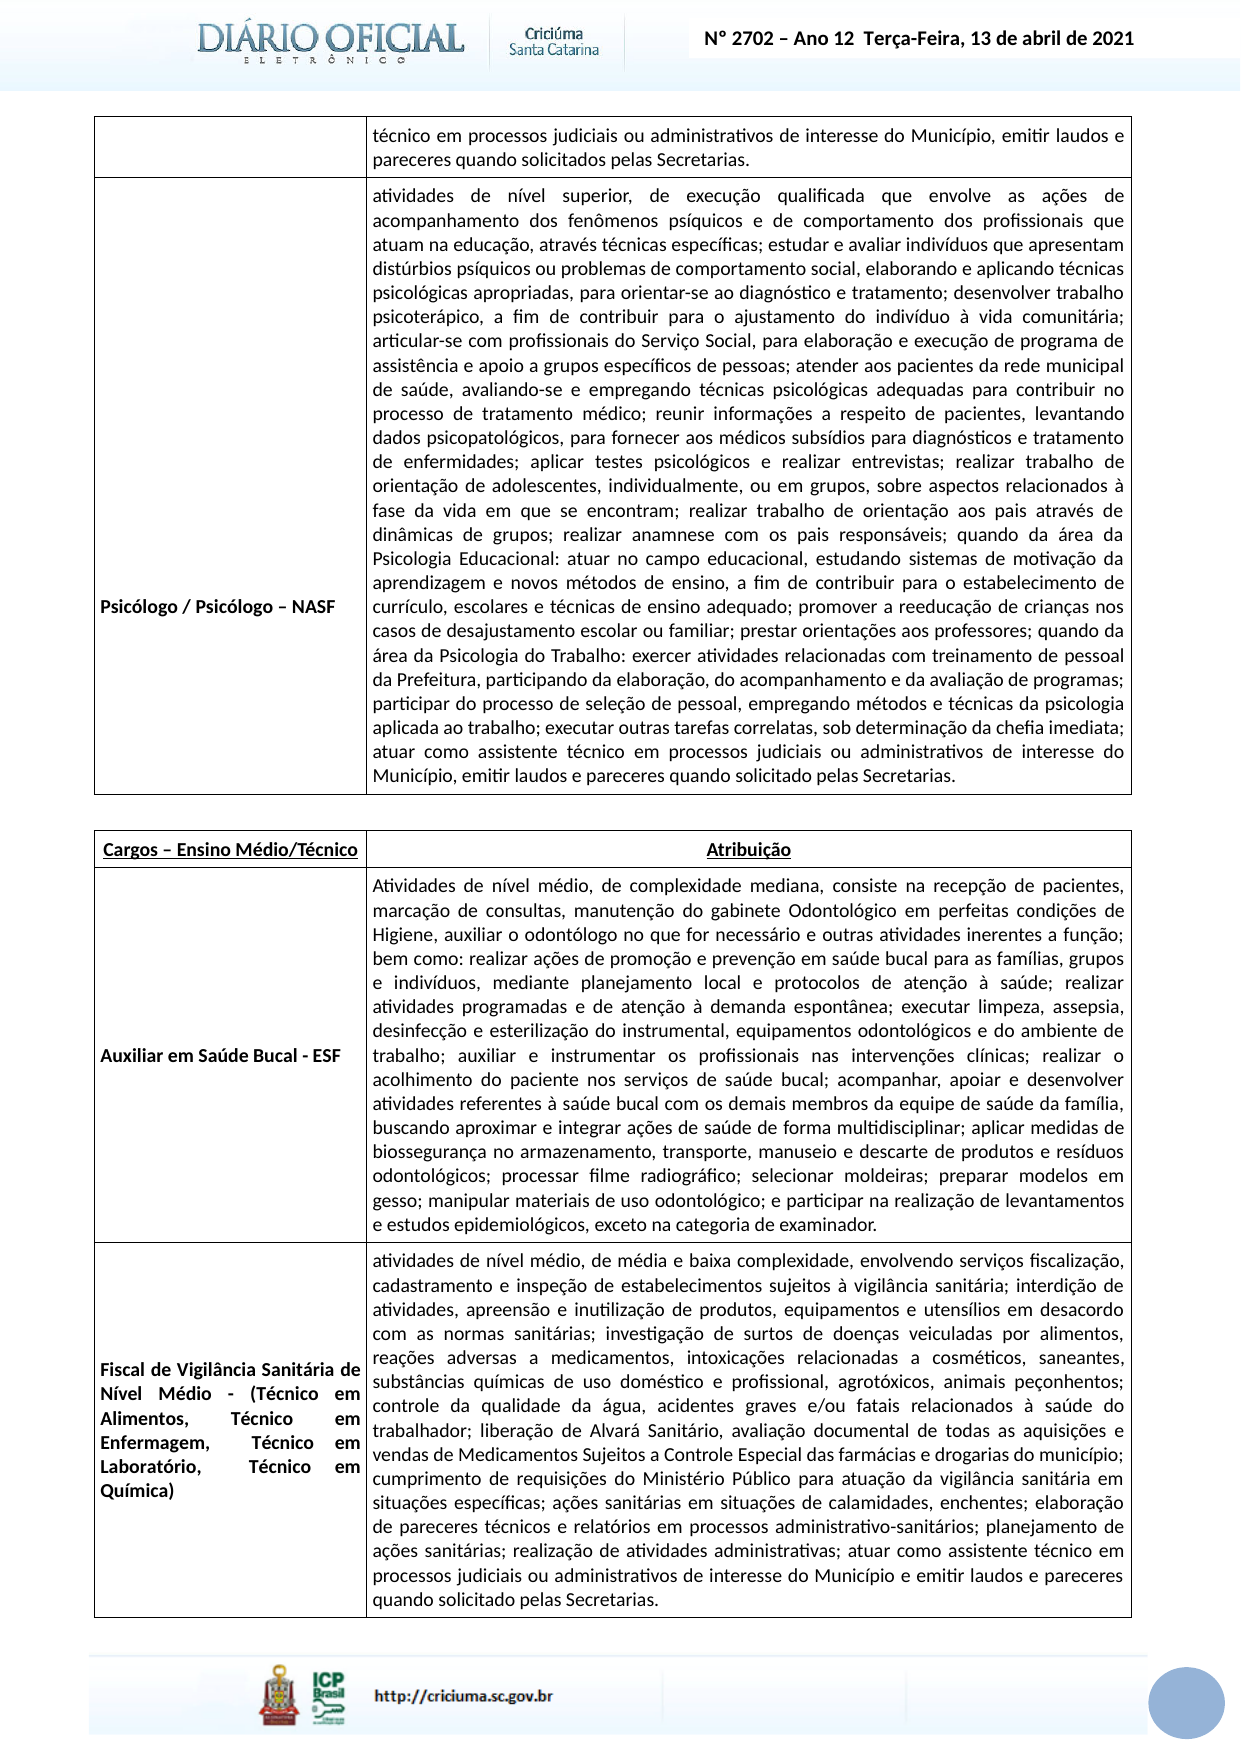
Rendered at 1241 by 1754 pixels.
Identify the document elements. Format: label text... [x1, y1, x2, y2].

table_cell [94, 795, 367, 830]
table_cell Atribuição [367, 831, 1131, 867]
table_cell Fiscal de Vigilância Sanitária de Nível Médio - (Técnico em Alimentos, Técnico em Enfermagem, Técnico em Laboratório, Técnico em Química) [95, 1243, 366, 1617]
table_cell [1127, 795, 1131, 830]
table_cell Auxiliar em Saúde Bucal - ESF [95, 868, 366, 1242]
table_cell [367, 795, 1127, 830]
table_cell Psicólogo / Psicólogo – NASF [95, 178, 366, 793]
table_cell atividades de nível médio, de média e baixa complexidade, envolvendo serviços fiscalização, cadastramento e inspeção de estabelecimentos sujeitos à vigilância sanitária; interdição de atividades, apreensão e inutilização de produtos, equipamentos e utensílios em desacordo com as normas sanitárias; investigação de surtos de doenças veiculadas por alimentos, reações adversas a medicamentos, intoxicações relacionadas a cosméticos, saneantes, substâncias químicas de uso doméstico e profissional, agrotóxicos, animais peçonhentos; controle da qualidade da água, acidentes graves e/ou fatais relacionados à saúde do trabalhador; liberação de Alvará Sanitário, avaliação documental de todas as aquisições e vendas de Medicamentos Sujeitos a Controle Especial das farmácias e drogarias do município; cumprimento de requisições do Ministério Público para atuação da vigilância sanitária em situações específicas; ações sanitárias em situações de calamidades, enchentes; elaboração de pareceres técnicos e relatórios em processos administrativo-sanitários; planejamento de ações sanitárias; realização de atividades administrativas; atuar como assistente técnico em processos judiciais ou administrativos de interesse do Município e emitir laudos e pareceres quando solicitado pelas Secretarias. [367, 1243, 1131, 1617]
table_cell [95, 117, 366, 177]
table_cell Atividades de nível médio, de complexidade mediana, consiste na recepção de pacientes, marcação de consultas, manutenção do gabinete Odontológico em perfeitas condições de Higiene, auxiliar o odontólogo no que for necessário e outras atividades inerentes a função; bem como: realizar ações de promoção e prevenção em saúde bucal para as famílias, grupos e indivíduos, mediante planejamento local e protocolos de atenção à saúde; realizar atividades programadas e de atenção à demanda espontânea; executar limpeza, assepsia, desinfecção e esterilização do instrumental, equipamentos odontológicos e do ambiente de trabalho; auxiliar e instrumentar os profissionais nas intervenções clínicas; realizar o acolhimento do paciente nos serviços de saúde bucal; acompanhar, apoiar e desenvolver atividades referentes à saúde bucal com os demais membros da equipe de saúde da família, buscando aproximar e integrar ações de saúde de forma multidisciplinar; aplicar medidas de biossegurança no armazenamento, transporte, manuseio e descarte de produtos e resíduos odontológicos; processar filme radiográfico; selecionar moldeiras; preparar modelos em gesso; manipular materiais de uso odontológico; e participar na realização de levantamentos e estudos epidemiológicos, exceto na categoria de examinador. [367, 868, 1131, 1242]
table_cell atividades de nível superior, de execução qualificada que envolve as ações de acompanhamento dos fenômenos psíquicos e de comportamento dos profissionais que atuam na educação, através técnicas específicas; estudar e avaliar indivíduos que apresentam distúrbios psíquicos ou problemas de comportamento social, elaborando e aplicando técnicas psicológicas apropriadas, para orientar-se ao diagnóstico e tratamento; desenvolver trabalho psicoterápico, a fim de contribuir para o ajustamento do indivíduo à vida comunitária; articular-se com profissionais do Serviço Social, para elaboração e execução de programa de assistência e apoio a grupos específicos de pessoas; atender aos pacientes da rede municipal de saúde, avaliando-se e empregando técnicas psicológicas adequadas para contribuir no processo de tratamento médico; reunir informações a respeito de pacientes, levantando dados psicopatológicos, para fornecer aos médicos subsídios para diagnósticos e tratamento de enfermidades; aplicar testes psicológicos e realizar entrevistas; realizar trabalho de orientação de adolescentes, individualmente, ou em grupos, sobre aspectos relacionados à fase da vida em que se encontram; realizar trabalho de orientação aos pais através de dinâmicas de grupos; realizar anamnese com os pais responsáveis; quando da área da Psicologia Educacional: atuar no campo educacional, estudando sistemas de motivação da aprendizagem e novos métodos de ensino, a fim de contribuir para o estabelecimento de currículo, escolares e técnicas de ensino adequado; promover a reeducação de crianças nos casos de desajustamento escolar ou familiar; prestar orientações aos professores; quando da área da Psicologia do Trabalho: exercer atividades relacionadas com treinamento de pessoal da Prefeitura, participando da elaboração, do acompanhamento e da avaliação de programas; participar do processo de seleção de pessoal, empregando métodos e técnicas da psicologia aplicada ao trabalho; executar outras tarefas correlatas, sob determinação da chefia imediata; atuar como assistente técnico em processos judiciais ou administrativos de interesse do Município, emitir laudos e pareceres quando solicitado pelas Secretarias. [367, 178, 1131, 793]
table_cell Cargos – Ensino Médio/Técnico [95, 831, 366, 867]
table_cell técnico em processos judiciais ou administrativos de interesse do Município, emitir laudos e pareceres quando solicitados pelas Secretarias. [367, 117, 1131, 177]
